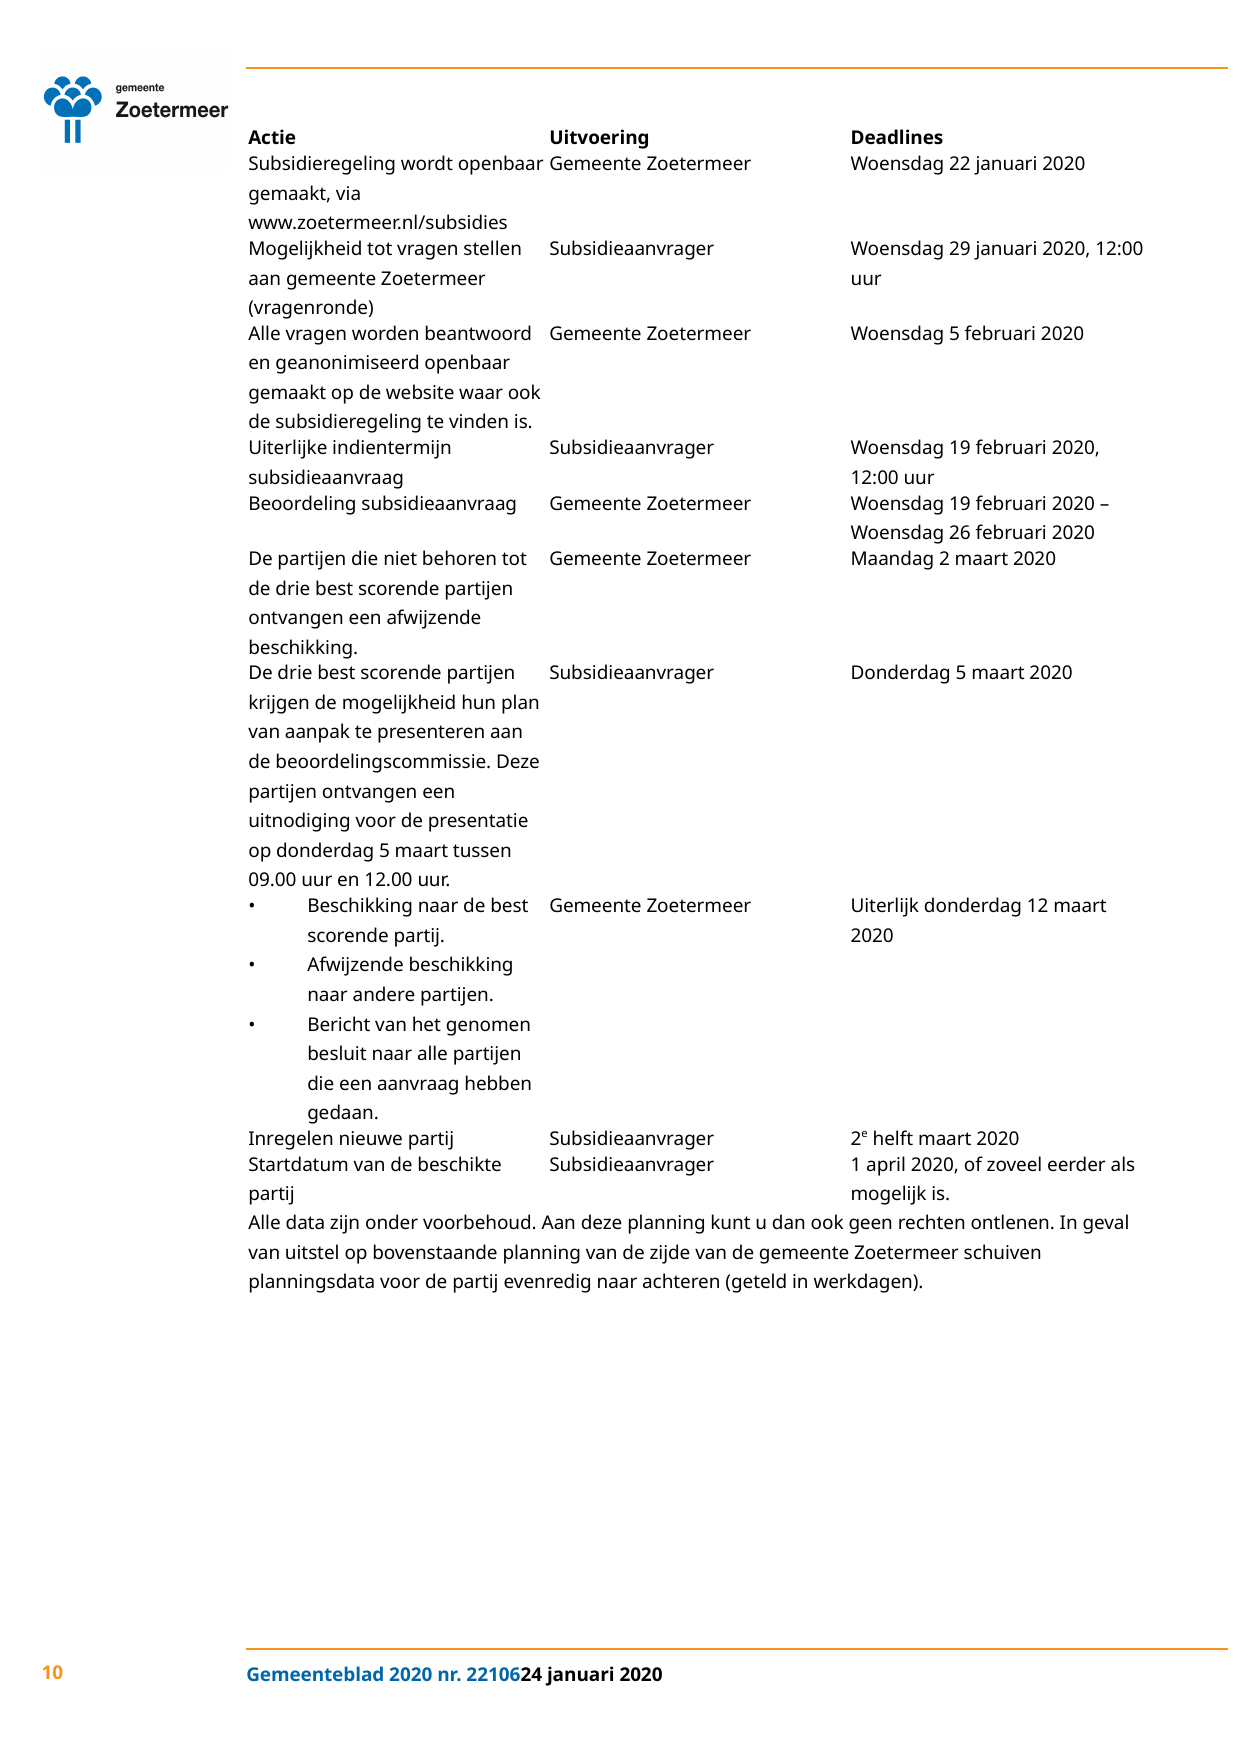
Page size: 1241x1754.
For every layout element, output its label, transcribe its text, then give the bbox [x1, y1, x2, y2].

table_cell De partijen die niet behoren tot de drie best scorende partijen ontvangen een afwijzende beschikking. [248, 545, 549, 659]
table_cell Subsidieregeling wordt openbaar gemaakt, via www.zoetermeer.nl/subsidies [248, 150, 549, 235]
table_cell 1 april 2020, of zoveel eerder als mogelijk is. [850, 1151, 1152, 1206]
table_cell Subsidieaanvrager [549, 1151, 850, 1206]
table_cell De drie best scorende partijen krijgen de mogelijkheid hun plan van aanpak te presenteren aan de beoordelingscommissie. Deze partijen ontvangen een uitnodiging voor de presentatie op donderdag 5 maart tussen 09.00 uur en 12.00 uur. [248, 660, 549, 892]
table_cell Woensdag 22 januari 2020 [850, 150, 1152, 235]
table_cell Woensdag 19 februari 2020, 12:00 uur [850, 435, 1152, 490]
table_cell Gemeente Zoetermeer [549, 150, 850, 235]
table_cell Donderdag 5 maart 2020 [850, 660, 1152, 892]
table_cell Woensdag 19 februari 2020 – Woensdag 26 februari 2020 [850, 490, 1152, 545]
table_cell Woensdag 29 januari 2020, 12:00 uur [850, 235, 1152, 320]
table_cell Inregelen nieuwe partij [248, 1125, 549, 1151]
table_cell Startdatum van de beschikte partij [248, 1151, 549, 1206]
table_cell Woensdag 5 februari 2020 [850, 320, 1152, 434]
table_cell Subsidieaanvrager [549, 660, 850, 892]
table_cell 2e helft maart 2020 [850, 1125, 1152, 1151]
table_cell Alle vragen worden beantwoord en geanonimiseerd openbaar gemaakt op de website waar ook de subsidieregeling te vinden is. [248, 320, 549, 434]
table_cell Subsidieaanvrager [549, 435, 850, 490]
table_header Deadlines [850, 125, 1152, 150]
table_cell Gemeente Zoetermeer [549, 893, 850, 1125]
table_cell Beoordeling subsidieaanvraag [248, 490, 549, 545]
table_cell Mogelijkheid tot vragen stellen aan gemeente Zoetermeer (vragenronde) [248, 235, 549, 320]
table_cell Gemeente Zoetermeer [549, 545, 850, 659]
table_cell Gemeente Zoetermeer [549, 320, 850, 434]
table_cell Subsidieaanvrager [549, 1125, 850, 1151]
text Alle data zijn onder voorbehoud. Aan deze planning kunt u dan ook geen rechten ontlenen. In geval van uitstel op bovenstaande planning van de zijde van de gemeente Zoetermeer schuiven planningsdata voor de partij evenredig naar achteren (geteld in werkdagen). [248, 1209, 1152, 1294]
table_header Actie [248, 125, 549, 150]
table_cell Maandag 2 maart 2020 [850, 545, 1152, 659]
table_cell Uiterlijk donderdag 12 maart 2020 [850, 893, 1152, 1125]
picture [41, 47, 231, 172]
table_cell Uiterlijke indientermijn subsidieaanvraag [248, 435, 549, 490]
table_cell Gemeente Zoetermeer [549, 490, 850, 545]
table_cell Beschikking naar de best scorende partij. Afwijzende beschikking naar andere partijen. Bericht van het genomen besluit naar alle partijen die een aanvraag hebben gedaan. [248, 893, 549, 1125]
table_cell Subsidieaanvrager [549, 235, 850, 320]
table_header Uitvoering [549, 125, 850, 150]
